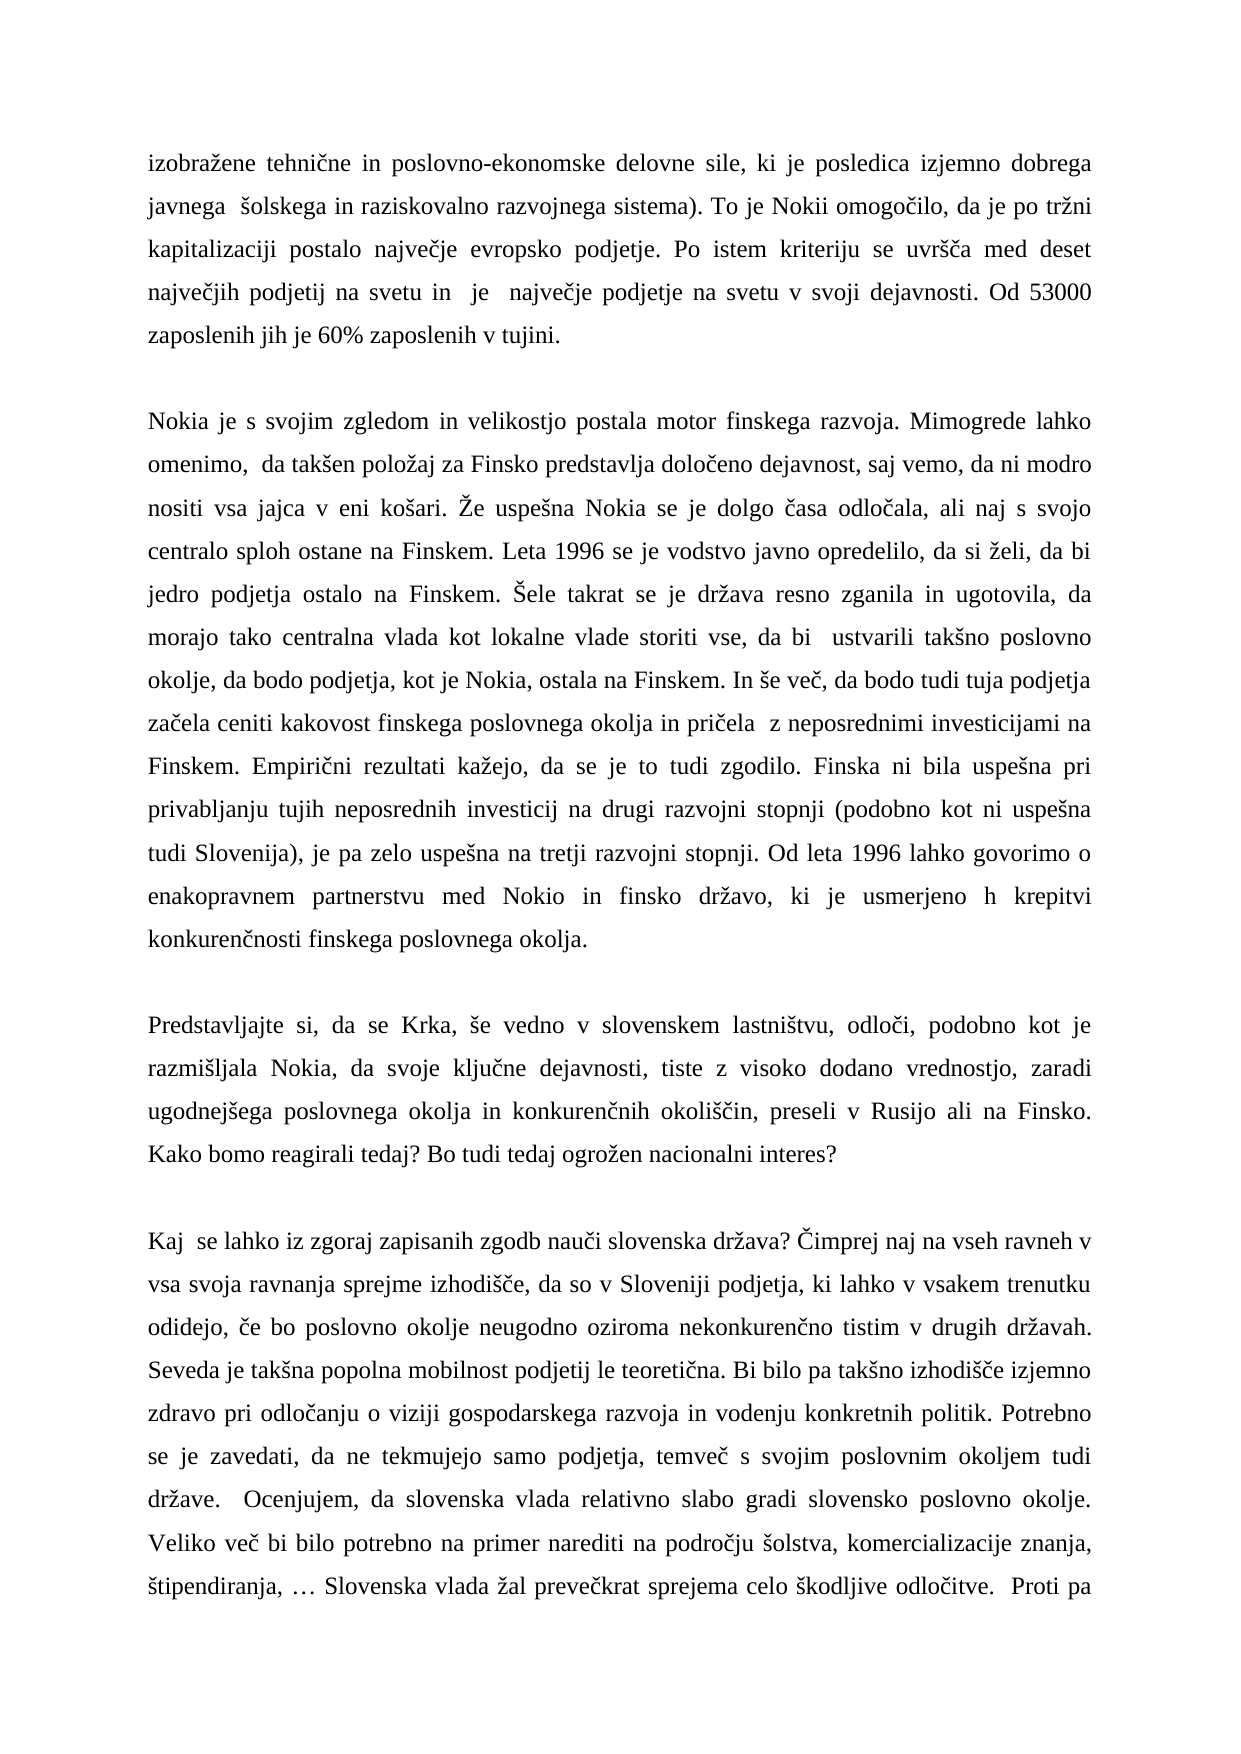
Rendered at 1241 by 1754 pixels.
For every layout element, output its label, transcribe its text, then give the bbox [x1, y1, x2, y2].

text Nokia je s svojim zgledom in velikostjo postala motor finskega razvoja. Mimogrede lahko omenimo, da takšen položaj za Finsko predstavlja določeno dejavnost, saj vemo, da ni modro nositi vsa jajca v eni košari. Že uspešna Nokia se je dolgo časa odločala, ali naj s svojo centralo sploh ostane na Finskem. Leta 1996 se je vodstvo javno opredelilo, da si želi, da bi jedro podjetja ostalo na Finskem. Šele takrat se je država resno zganila in ugotovila, da morajo tako centralna vlada kot lokalne vlade storiti vse, da bi ustvarili takšno poslovno okolje, da bodo podjetja, kot je Nokia, ostala na Finskem. In še več, da bodo tudi tuja podjetja začela ceniti kakovost finskega poslovnega okolja in pričela z neposrednimi investicijami na Finskem. Empirični rezultati kažejo, da se je to tudi zgodilo. Finska ni bila uspešna pri privabljanju tujih neposrednih investicij na drugi razvojni stopnji (podobno kot ni uspešna tudi Slovenija), je pa zelo uspešna na tretji razvojni stopnji. Od leta 1996 lahko govorimo o enakopravnem partnerstvu med Nokio in finsko državo, ki je usmerjeno h krepitvi konkurenčnosti finskega poslovnega okolja. [148, 406, 1093, 953]
text Predstavljajte si, da se Krka, še vedno v slovenskem lastništvu, odloči, podobno kot je razmišljala Nokia, da svoje ključne dejavnosti, tiste z visoko dodano vrednostjo, zaradi ugodnejšega poslovnega okolja in konkurenčnih okoliščin, preseli v Rusijo ali na Finsko. Kako bomo reagirali tedaj? Bo tudi tedaj ogrožen nacionalni interes? [148, 1010, 1093, 1168]
text Kaj se lahko iz zgoraj zapisanih zgodb nauči slovenska država? Čimprej naj na vseh ravneh v vsa svoja ravnanja sprejme izhodišče, da so v Sloveniji podjetja, ki lahko v vsakem trenutku odidejo, če bo poslovno okolje neugodno oziroma nekonkurenčno tistim v drugih državah. Seveda je takšna popolna mobilnost podjetij le teoretična. Bi bilo pa takšno izhodišče izjemno zdravo pri odločanju o viziji gospodarskega razvoja in vodenju konkretnih politik. Potrebno se je zavedati, da ne tekmujejo samo podjetja, temveč s svojim poslovnim okoljem tudi države. Ocenjujem, da slovenska vlada relativno slabo gradi slovensko poslovno okolje. Veliko več bi bilo potrebno na primer narediti na področju šolstva, komercializacije znanja, štipendiranja, … Slovenska vlada žal prevečkrat sprejema celo škodljive odločitve. Proti pa [148, 1226, 1093, 1599]
text izobražene tehnične in poslovno-ekonomske delovne sile, ki je posledica izjemno dobrega javnega šolskega in raziskovalno razvojnega sistema). To je Nokii omogočilo, da je po tržni kapitalizaciji postalo največje evropsko podjetje. Po istem kriteriju se uvršča med deset največjih podjetij na svetu in je največje podjetje na svetu v svoji dejavnosti. Od 53000 zaposlenih jih je 60% zaposlenih v tujini. [148, 148, 1093, 349]
